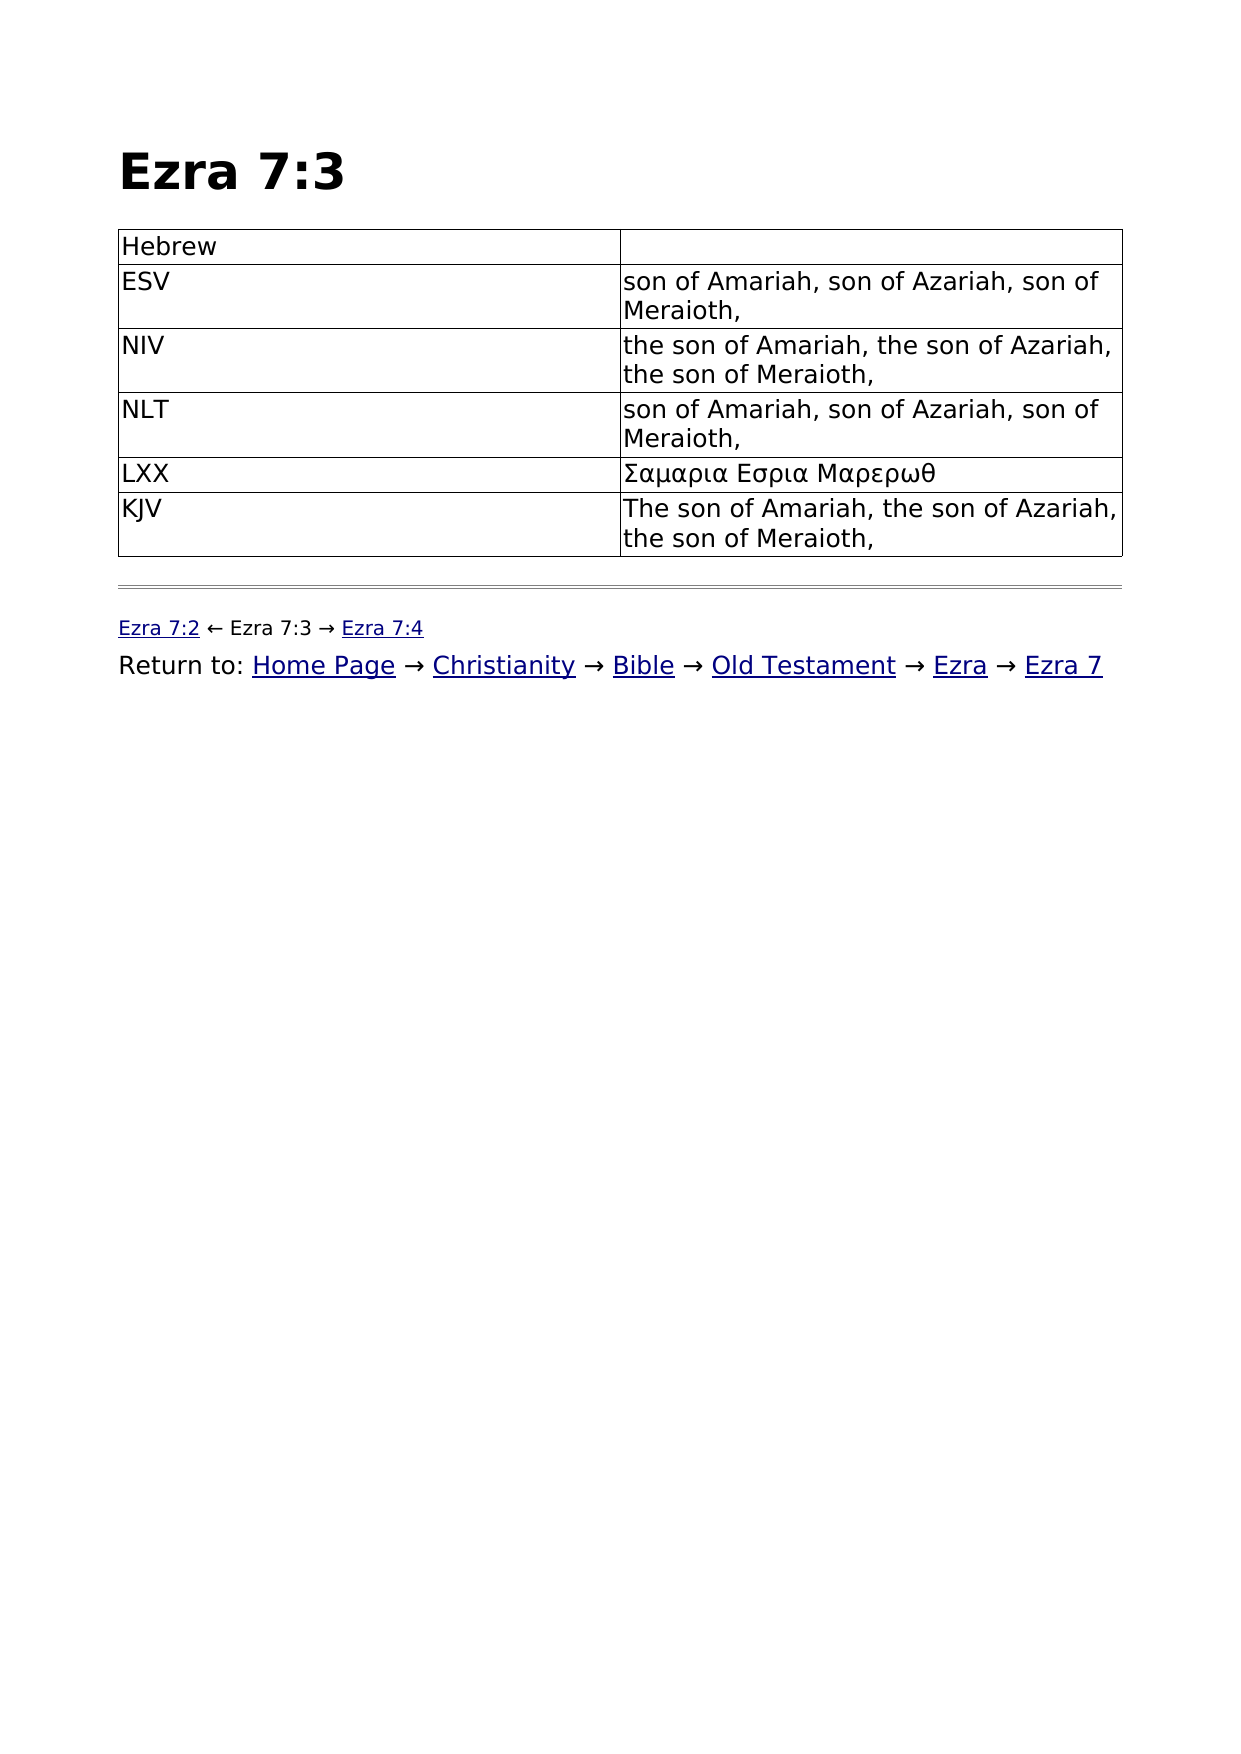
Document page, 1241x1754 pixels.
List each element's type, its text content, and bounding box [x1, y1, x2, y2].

table_cell ESV [119, 265, 620, 328]
table_cell son of Amariah, son of Azariah, son of Meraioth, [621, 265, 1122, 328]
table_cell KJV [119, 493, 620, 556]
text Ezra 7:2 ← Ezra 7:3 → Ezra 7:4 [118, 617, 1122, 651]
table_cell The son of Amariah, the son of Azariah, the son of Meraioth, [621, 493, 1122, 556]
table_cell Σαμαρια Εσρια Μαρερωθ [621, 458, 1122, 492]
text Return to: Home Page → Christianity → Bible → Old Testament → Ezra → Ezra 7 [118, 651, 1122, 680]
table_cell NLT [119, 393, 620, 457]
table_cell the son of Amariah, the son of Azariah, the son of Meraioth, [621, 329, 1122, 392]
table_header [621, 230, 1122, 264]
subtitle Ezra 7:3 [118, 143, 1122, 201]
table_cell LXX [119, 458, 620, 492]
table_cell NIV [119, 329, 620, 392]
table_cell son of Amariah, son of Azariah, son of Meraioth, [621, 393, 1122, 457]
table_header Hebrew [119, 230, 620, 264]
